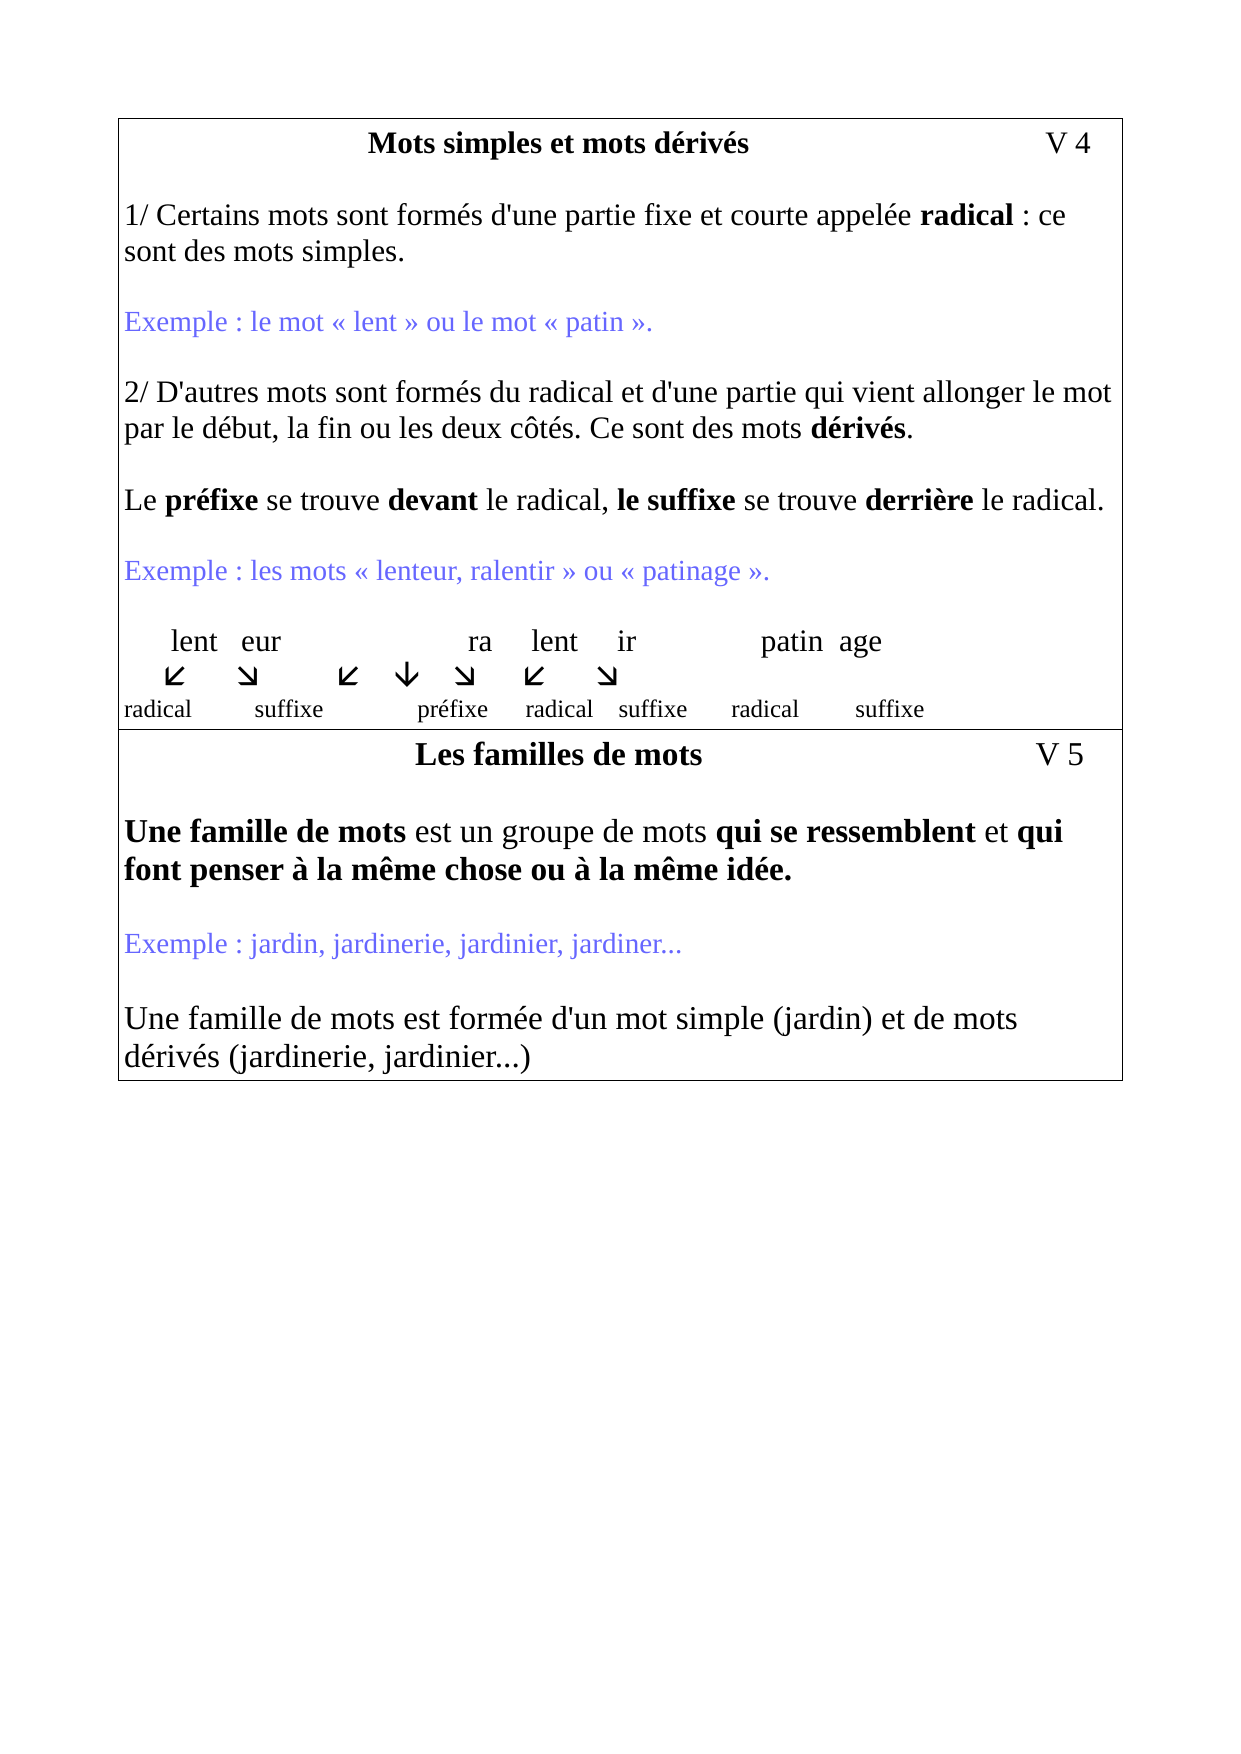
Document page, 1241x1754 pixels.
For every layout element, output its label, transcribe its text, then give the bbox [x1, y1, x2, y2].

table_cell Les familles de mots V 5 Une famille de mots est un groupe de mots qui se ressemblent et qui font penser à la même chose ou à la même idée. Exemple : jardin, jardinerie, jardinier, jardiner... Une famille de mots est formée d'un mot simple (jardin) et de mots dérivés (jardinerie, jardinier...) [119, 730, 1122, 1080]
table_header Mots simples et mots dérivés V 4 1/ Certains mots sont formés d'une partie fixe et courte appelée radical : ce sont des mots simples. Exemple : le mot « lent » ou le mot « patin ». 2/ D'autres mots sont formés du radical et d'une partie qui vient allonger le mot par le début, la fin ou les deux côtés. Ce sont des mots dérivés. Le préfixe se trouve devant le radical, le suffixe se trouve derrière le radical. Exemple : les mots « lenteur, ralentir » ou « patinage ». lent eur ra lent ir patin age        radical suffixe préfixe radical suffixe radical suffixe [119, 119, 1122, 729]
